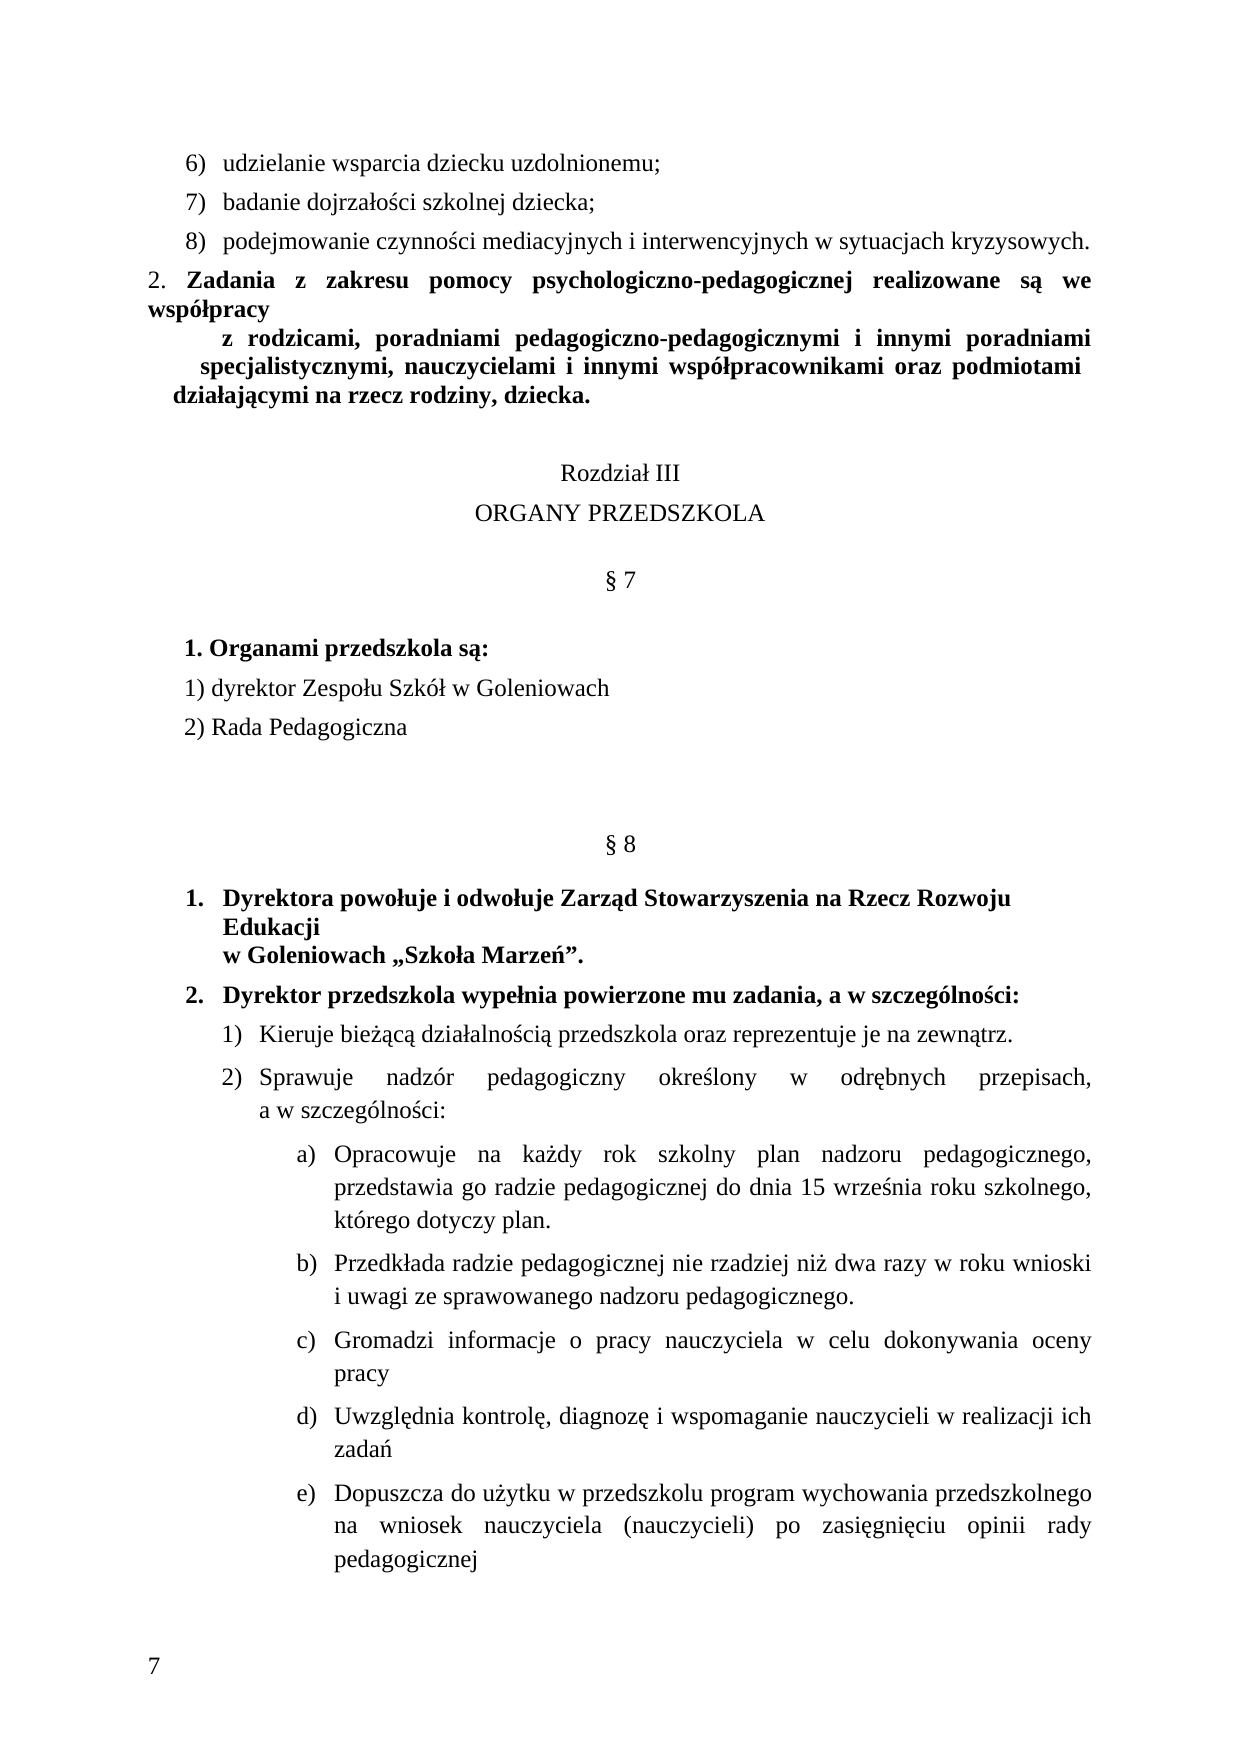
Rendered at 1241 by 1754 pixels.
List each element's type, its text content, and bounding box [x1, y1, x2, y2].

subtitle Dyrektora powołuje i odwołuje Zarząd Stowarzyszenia na Rzecz Rozwoju Edukacji w Goleniowach „Szkoła Marzeń”. [185, 883, 1093, 969]
list Sprawuje nadzór pedagogiczny określony w odrębnych przepisach, a w szczególności: [221, 1062, 1093, 1124]
list badanie dojrzałości szkolnej dziecka; [185, 187, 1093, 216]
list Przedkłada radzie pedagogicznej nie rzadziej niż dwa razy w roku wnioski i uwagi ze sprawowanego nadzoru pedagogicznego. [296, 1248, 1093, 1310]
text § 7 [148, 566, 1093, 623]
text 2) Rada Pedagogiczna [184, 712, 1093, 741]
list Dopuszcza do użytku w przedszkolu program wychowania przedszkolnego na wniosek nauczyciela (nauczycieli) po zasięgnięciu opinii rady pedagogicznej [296, 1478, 1093, 1572]
text § 8 [148, 829, 1093, 858]
list Dyrektor przedszkola wypełnia powierzone mu zadania, a w szczególności: [185, 980, 1093, 1008]
text Rozdział III [148, 458, 1093, 487]
list Gromadzi informacje o pracy nauczyciela w celu dokonywania oceny pracy [296, 1325, 1093, 1386]
list udzielanie wsparcia dziecku uzdolnionemu; [185, 148, 1093, 176]
list podejmowanie czynności mediacyjnych i interwencyjnych w sytuacjach kryzysowych. [185, 226, 1093, 255]
text 2. Zadania z zakresu pomocy psychologiczno-pedagogicznej realizowane są we współpracy z rodzicami, poradniami pedagogiczno-pedagogicznymi i innymi poradniami specjalistycznymi, nauczycielami i innymi współpracownikami oraz podmiotami działającymi na rzecz rodziny, dziecka. [148, 265, 1093, 409]
text 1) dyrektor Zespołu Szkół w Goleniowach [184, 673, 1093, 701]
list Uwzględnia kontrolę, diagnozę i wspomaganie nauczycieli w realizacji ich zadań [296, 1401, 1093, 1463]
list Kieruje bieżącą działalnością przedszkola oraz reprezentuje je na zewnątrz. [221, 1019, 1093, 1048]
text ORGANY PRZEDSZKOLA [148, 498, 1093, 555]
list Opracowuje na każdy rok szkolny plan nadzoru pedagogicznego, przedstawia go radzie pedagogicznej do dnia 15 września roku szkolnego, którego dotyczy plan. [296, 1139, 1093, 1233]
text 1. Organami przedszkola są: [184, 633, 1093, 662]
